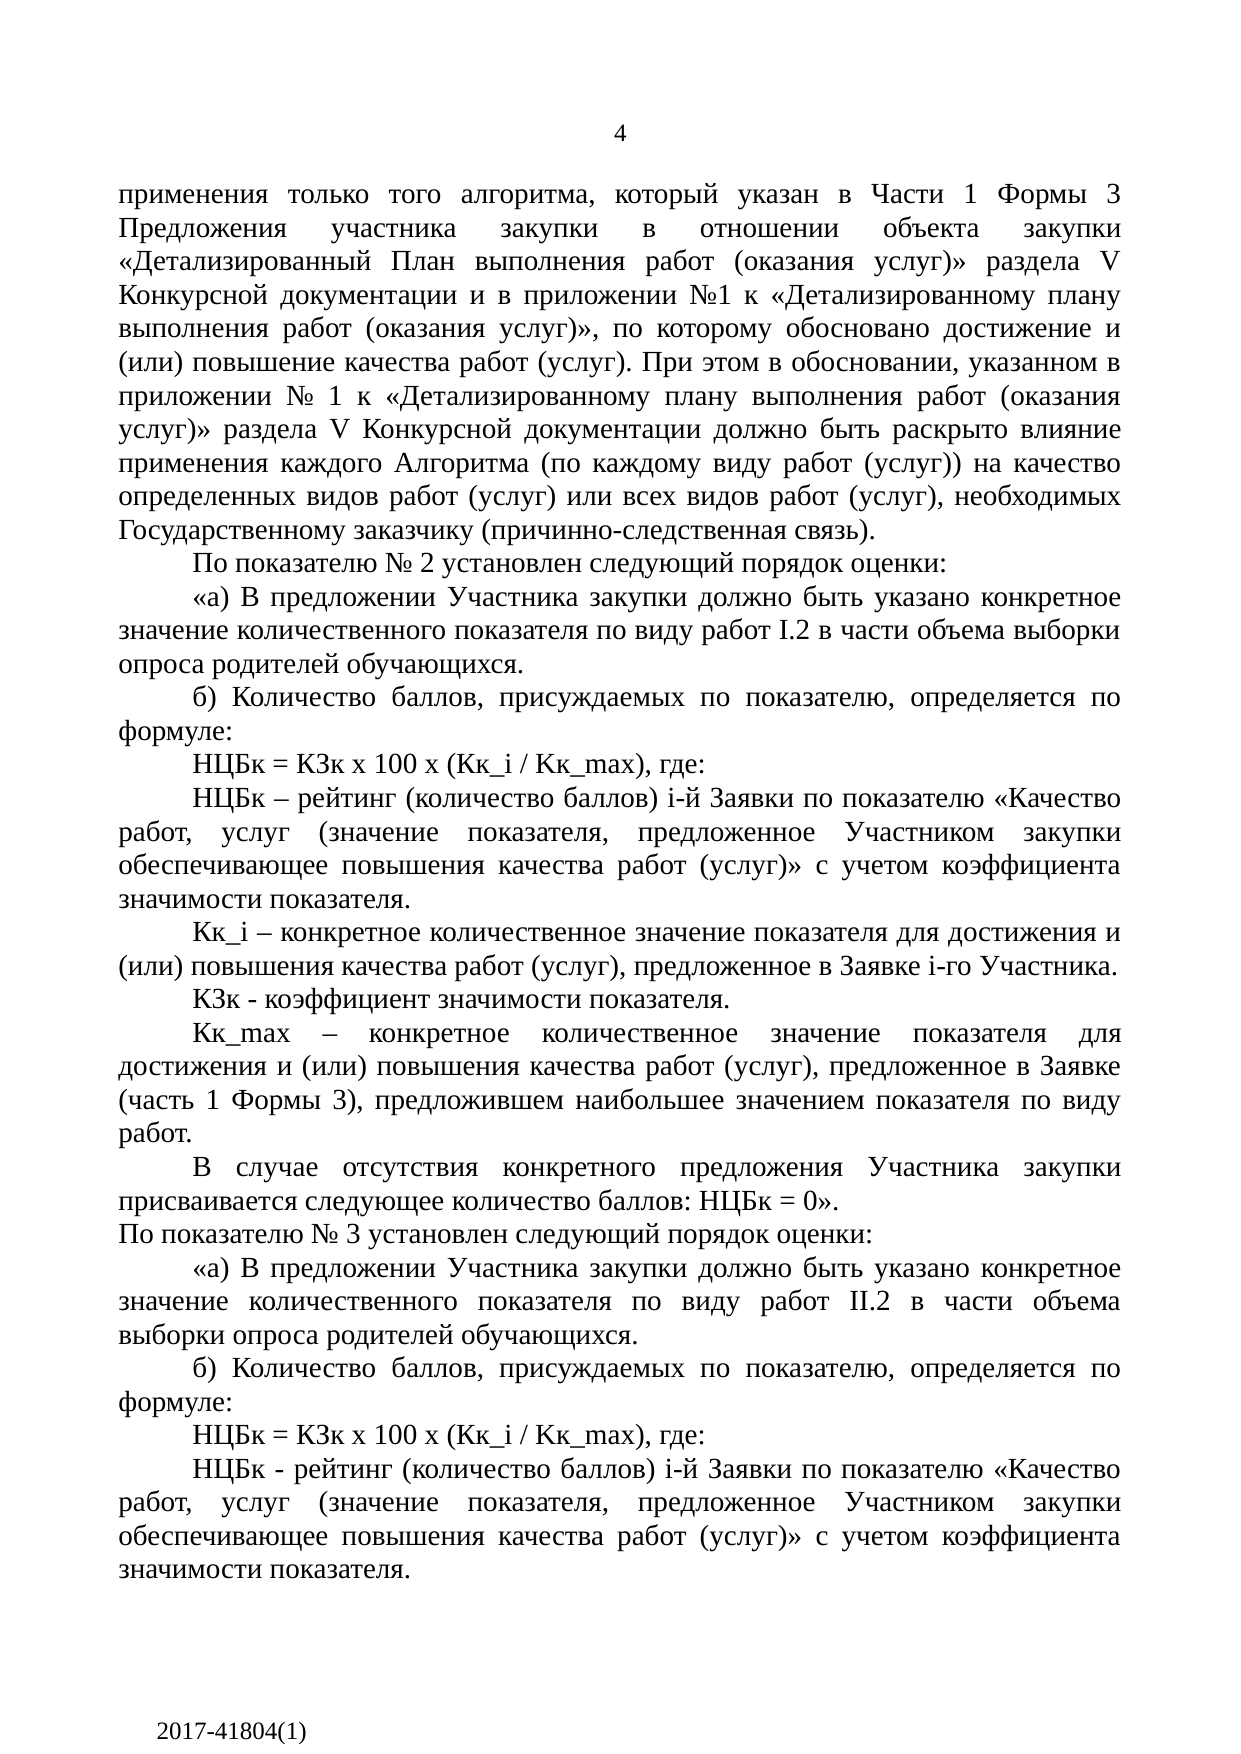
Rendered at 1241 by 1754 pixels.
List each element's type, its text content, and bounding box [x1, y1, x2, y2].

text НЦБк – рейтинг (количество баллов) i-й Заявки по показателю «Качество работ, услуг (значение показателя, предложенное Участником закупки обеспечивающее повышения качества работ (услуг)» с учетом коэффициента значимости показателя. [118, 780, 1122, 914]
text По показателю № 2 установлен следующий порядок оценки: [118, 545, 1122, 579]
text «а) В предложении Участника закупки должно быть указано конкретное значение количественного показателя по виду работ II.2 в части объема выборки опроса родителей обучающихся. [118, 1250, 1122, 1350]
text «а) В предложении Участника закупки должно быть указано конкретное значение количественного показателя по виду работ I.2 в части объема выборки опроса родителей обучающихся. [118, 579, 1122, 679]
text Кк_i – конкретное количественное значение показателя для достижения и (или) повышения качества работ (услуг), предложенное в Заявке i-го Участника. [118, 914, 1122, 981]
text применения только того алгоритма, который указан в Части 1 Формы 3 Предложения участника закупки в отношении объекта закупки «Детализированный План выполнения работ (оказания услуг)» раздела V Конкурсной документации и в приложении №1 к «Детализированному плану выполнения работ (оказания услуг)», по которому обосновано достижение и (или) повышение качества работ (услуг). При этом в обосновании, указанном в приложении № 1 к «Детализированному плану выполнения работ (оказания услуг)» раздела V Конкурсной документации должно быть раскрыто влияние применения каждого Алгоритма (по каждому виду работ (услуг)) на качество определенных видов работ (услуг) или всех видов работ (услуг), необходимых Государственному заказчику (причинно-следственная связь). [118, 176, 1122, 545]
text По показателю № 3 установлен следующий порядок оценки: [118, 1216, 1122, 1250]
text НЦБк - рейтинг (количество баллов) i-й Заявки по показателю «Качество работ, услуг (значение показателя, предложенное Участником закупки обеспечивающее повышения качества работ (услуг)» с учетом коэффициента значимости показателя. [118, 1451, 1122, 1585]
text б) Количество баллов, присуждаемых по показателю, определяется по формуле: [118, 1350, 1122, 1417]
text НЦБк = КЗк х 100 х (Кк_i / Kк_max), где: [118, 1417, 1122, 1451]
text б) Количество баллов, присуждаемых по показателю, определяется по формуле: [118, 679, 1122, 747]
text В случае отсутствия конкретного предложения Участника закупки присваивается следующее количество баллов: НЦБк = 0». [118, 1149, 1122, 1216]
text НЦБк = КЗк х 100 х (Кк_i / Kк_max), где: [118, 747, 1122, 780]
text Кк_max – конкретное количественное значение показателя для достижения и (или) повышения качества работ (услуг), предложенное в Заявке (часть 1 Формы 3), предложившем наибольшее значением показателя по виду работ. [118, 1015, 1122, 1149]
text КЗк - коэффициент значимости показателя. [118, 981, 1122, 1015]
